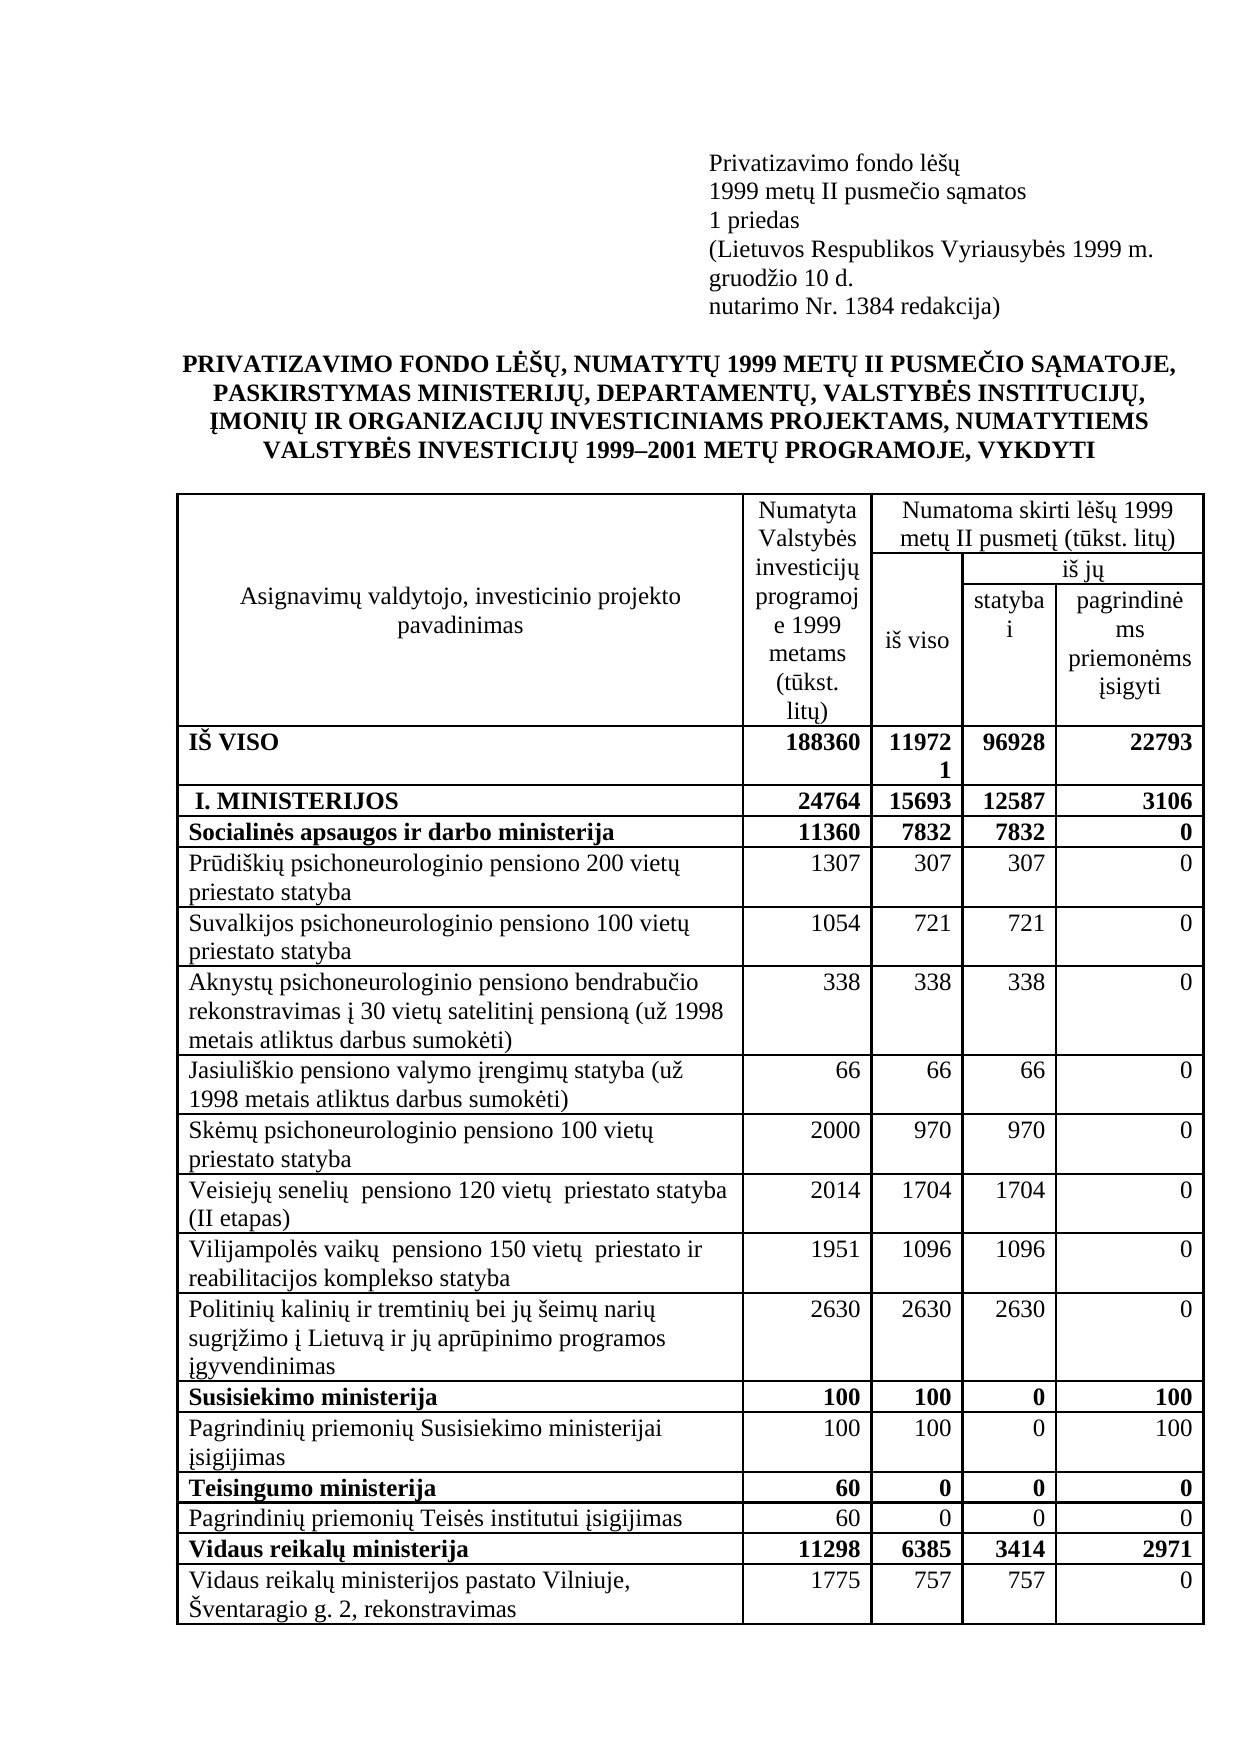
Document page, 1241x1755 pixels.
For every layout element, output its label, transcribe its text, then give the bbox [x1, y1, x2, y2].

table_cell 60 [744, 1473, 870, 1501]
table_cell Prūdiškių psichoneurologinio pensiono 200 vietų priestato statyba [179, 848, 742, 906]
table_cell Politinių kalinių ir tremtinių bei jų šeimų narių sugrįžimo į Lietuvą ir jų aprūpinimo programos įgyvendinimas [179, 1294, 742, 1380]
table_cell 2971 [1057, 1534, 1202, 1563]
table_cell 2000 [744, 1115, 870, 1173]
table_cell 100 [873, 1413, 961, 1471]
table_cell 0 [873, 1473, 961, 1501]
table_cell 1704 [873, 1175, 961, 1232]
table_cell 66 [744, 1056, 870, 1113]
table_cell 307 [873, 848, 961, 906]
table_cell 15693 [873, 786, 961, 815]
table_cell 2630 [964, 1294, 1055, 1380]
table_header Asignavimų valdytojo, investicinio projekto pavadinimas [179, 495, 742, 725]
table_cell 0 [1057, 1565, 1202, 1623]
table_cell 0 [1057, 1294, 1202, 1380]
text nutarimo Nr. 1384 redakcija) [709, 291, 1181, 320]
table_cell 0 [964, 1382, 1055, 1411]
table_cell 0 [1057, 848, 1202, 906]
table_cell 3106 [1057, 786, 1202, 815]
table_cell 100 [744, 1413, 870, 1471]
table_cell Vidaus reikalų ministerija [179, 1534, 742, 1563]
table_cell 757 [873, 1565, 961, 1623]
table_cell 721 [873, 908, 961, 965]
table_cell Pagrindinių priemonių Teisės institutui įsigijimas [179, 1504, 742, 1532]
table_cell 757 [964, 1565, 1055, 1623]
table_cell I. MINISTERIJOS [179, 786, 742, 815]
table_cell Socialinės apsaugos ir darbo ministerija [179, 817, 742, 846]
table_cell 0 [1057, 1175, 1202, 1232]
table_cell 970 [873, 1115, 961, 1173]
table_cell 100 [873, 1382, 961, 1411]
table_cell 1096 [873, 1234, 961, 1292]
table_cell 2014 [744, 1175, 870, 1232]
table_cell 6385 [873, 1534, 961, 1563]
table_cell 0 [1057, 1056, 1202, 1113]
table_cell 100 [1057, 1413, 1202, 1471]
table_cell 2630 [744, 1294, 870, 1380]
table_cell 0 [1057, 967, 1202, 1053]
table_cell 66 [873, 1056, 961, 1113]
table_cell Susisiekimo ministerija [179, 1382, 742, 1411]
table_cell Pagrindinių priemonių Susisiekimo ministerijai įsigijimas [179, 1413, 742, 1471]
text PRIVATIZAVIMO FONDO LĖŠŲ, NUMATYTŲ 1999 METŲ II PUSMEČIO SĄMATOJE, PASKIRSTYMAS MINISTERIJŲ, DEPARTAMENTŲ, VALSTYBĖS INSTITUCIJŲ, ĮMONIŲ IR ORGANIZACIJŲ INVESTICINIAMS PROJEKTAMS, NUMATYTIEMS VALSTYBĖS INVESTICIJŲ 1999–2001 METŲ PROGRAMOJE, VYKDYTI [177, 349, 1181, 464]
table_cell 0 [1057, 1234, 1202, 1292]
table_cell 970 [964, 1115, 1055, 1173]
table_cell 1307 [744, 848, 870, 906]
table_cell 66 [964, 1056, 1055, 1113]
table_cell Teisingumo ministerija [179, 1473, 742, 1501]
table_cell 307 [964, 848, 1055, 906]
table_cell 1951 [744, 1234, 870, 1292]
table_cell 100 [1057, 1382, 1202, 1411]
table_cell 11298 [744, 1534, 870, 1563]
table_cell 11360 [744, 817, 870, 846]
table_cell 338 [873, 967, 961, 1053]
table_cell 1054 [744, 908, 870, 965]
table_cell 0 [964, 1413, 1055, 1471]
table_cell 24764 [744, 786, 870, 815]
table_cell pagrindinėms priemonėms įsigyti [1057, 585, 1202, 725]
text Privatizavimo fondo lėšų [709, 148, 1181, 176]
table_cell 0 [873, 1504, 961, 1532]
table_cell 119721 [873, 727, 961, 784]
table_cell 338 [964, 967, 1055, 1053]
table_cell 721 [964, 908, 1055, 965]
table_cell 0 [964, 1504, 1055, 1532]
table_cell statybai [964, 585, 1055, 725]
table_cell 188360 [744, 727, 870, 784]
table_cell 7832 [964, 817, 1055, 846]
table_cell 60 [744, 1504, 870, 1532]
table_cell Suvalkijos psichoneurologinio pensiono 100 vietų priestato statyba [179, 908, 742, 965]
table_cell 0 [1057, 908, 1202, 965]
table_cell 0 [964, 1473, 1055, 1501]
table_cell 1775 [744, 1565, 870, 1623]
text 1 priedas [709, 205, 1181, 234]
table_cell 0 [1057, 1473, 1202, 1501]
table_cell Skėmų psichoneurologinio pensiono 100 vietų priestato statyba [179, 1115, 742, 1173]
table_cell IŠ VISO [179, 727, 742, 784]
table_cell 22793 [1057, 727, 1202, 784]
table_cell Jasiuliškio pensiono valymo įrengimų statyba (už 1998 metais atliktus darbus sumokėti) [179, 1056, 742, 1113]
table_cell 1704 [964, 1175, 1055, 1232]
table_cell iš jų [964, 554, 1202, 583]
table_cell Aknystų psichoneurologinio pensiono bendrabučio rekonstravimas į 30 vietų satelitinį pensioną (už 1998 metais atliktus darbus sumokėti) [179, 967, 742, 1053]
table_cell Veisiejų senelių pensiono 120 vietų priestato statyba (II etapas) [179, 1175, 742, 1232]
table_cell Vidaus reikalų ministerijos pastato Vilniuje, Šventaragio g. 2, rekonstravimas [179, 1565, 742, 1623]
table_cell iš viso [873, 554, 961, 725]
table_cell 0 [1057, 1115, 1202, 1173]
table_cell 2630 [873, 1294, 961, 1380]
table_cell Vilijampolės vaikų pensiono 150 vietų priestato ir reabilitacijos komplekso statyba [179, 1234, 742, 1292]
table_header Numatyta Valstybės investicijų programoje 1999 metams (tūkst. litų) [744, 495, 870, 725]
table_cell 100 [744, 1382, 870, 1411]
text (Lietuvos Respublikos Vyriausybės 1999 m. gruodžio 10 d. [709, 234, 1181, 291]
table_cell 7832 [873, 817, 961, 846]
table_cell 1096 [964, 1234, 1055, 1292]
text 1999 metų II pusmečio sąmatos [709, 176, 1181, 205]
table_header Numatoma skirti lėšų 1999 metų II pusmetį (tūkst. litų) [873, 495, 1202, 552]
table_cell 338 [744, 967, 870, 1053]
table_cell 0 [1057, 817, 1202, 846]
table_cell 3414 [964, 1534, 1055, 1563]
table_cell 12587 [964, 786, 1055, 815]
table_cell 96928 [964, 727, 1055, 784]
table_cell 0 [1057, 1504, 1202, 1532]
